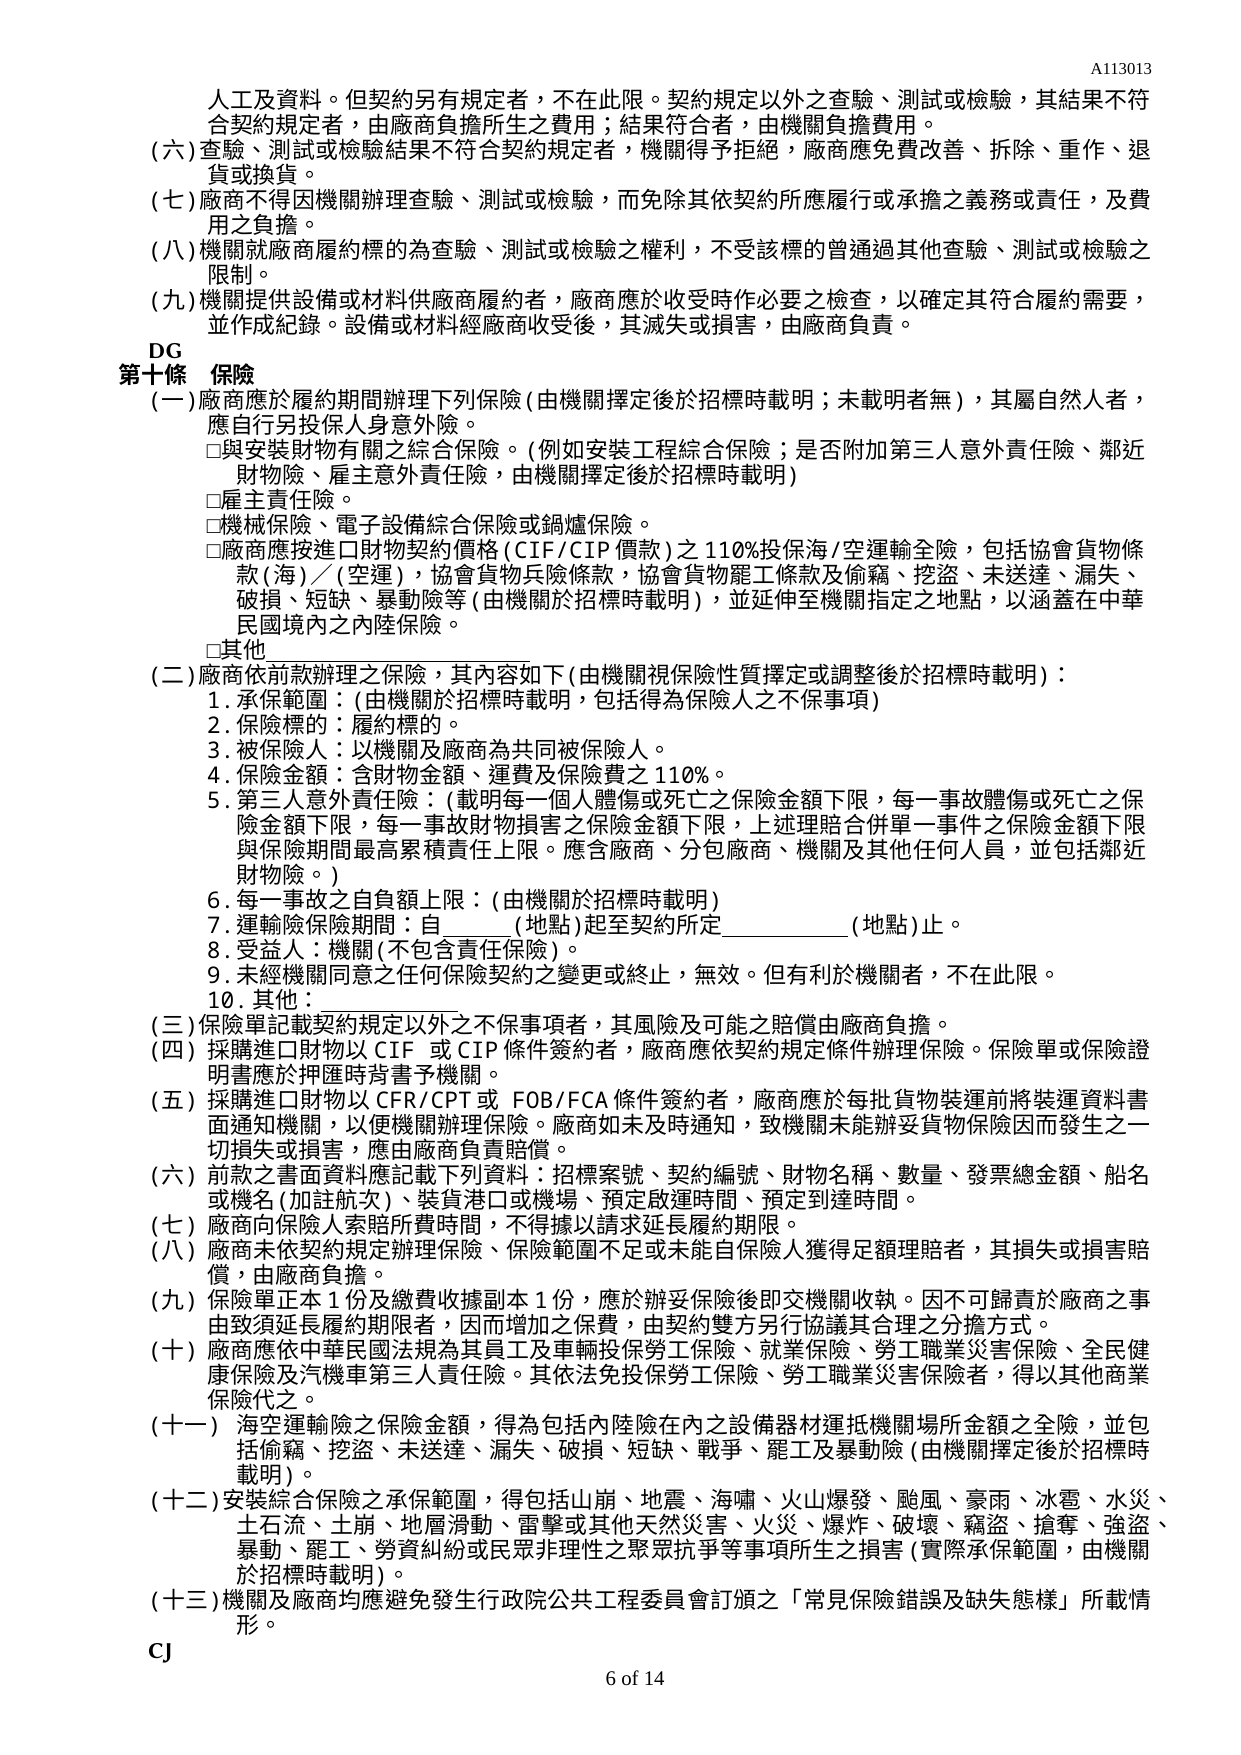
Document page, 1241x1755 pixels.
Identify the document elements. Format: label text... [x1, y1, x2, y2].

text 10. 其他： [207, 989, 1146, 1014]
text 9. 未經機關同意之任何保險契約之變更或終止，無效。但有利於機關者，不在此限。 [207, 964, 1146, 989]
text (四) 採購進口財物以CIF 或CIP條件簽約者，廠商應依契約規定條件辦理保險。保險單或保險證明書應於押匯時背書予機關。 [148, 1039, 1152, 1089]
text (八) 廠商未依契約規定辦理保險、保險範圍不足或未能自保險人獲得足額理賠者，其損失或損害賠償，由廠商負擔。 [148, 1239, 1152, 1289]
text (十三)機關及廠商均應避免發生行政院公共工程委員會訂頒之「常見保險錯誤及缺失態樣」所載情形。 [148, 1589, 1152, 1639]
text  [148, 1639, 1152, 1664]
text □其他 [207, 639, 1146, 664]
text (六) 前款之書面資料應記載下列資料：招標案號、契約編號、財物名稱、數量、發票總金額、船名或機名(加註航次)、裝貨港口或機場、預定啟運時間、預定到達時間。 [148, 1164, 1152, 1214]
text (八)機關就廠商履約標的為查驗、測試或檢驗之權利，不受該標的曾通過其他查驗、測試或檢驗之限制。 [148, 239, 1152, 289]
text (五) 採購進口財物以CFR/CPT或 FOB/FCA條件簽約者，廠商應於每批貨物裝運前將裝運資料書面通知機關，以便機關辦理保險。廠商如未及時通知，致機關未能辦妥貨物保險因而發生之一切損失或損害，應由廠商負責賠償。 [148, 1089, 1152, 1164]
text (十) 廠商應依中華民國法規為其員工及車輛投保勞工保險、就業保險、勞工職業災害保險、全民健康保險及汽機車第三人責任險。其依法免投保勞工保險、勞工職業災害保險者，得以其他商業保險代之。 [148, 1339, 1152, 1414]
text (十一) 海空運輸險之保險金額，得為包括內陸險在內之設備器材運抵機關場所金額之全險，並包括偷竊、挖盜、未送達、漏失、破損、短缺、戰爭、罷工及暴動險(由機關擇定後於招標時載明)。 [148, 1414, 1152, 1489]
text □與安裝財物有關之綜合保險。(例如安裝工程綜合保險；是否附加第三人意外責任險、鄰近財物險、雇主意外責任險，由機關擇定後於招標時載明) [207, 439, 1146, 489]
text (二)廠商依前款辦理之保險，其內容如下(由機關視保險性質擇定或調整後於招標時載明)： [148, 664, 1152, 689]
text (三)保險單記載契約規定以外之不保事項者，其風險及可能之賠償由廠商負擔。 [148, 1014, 1152, 1039]
text 8. 受益人：機關(不包含責任保險)。 [207, 939, 1146, 964]
text 2. 保險標的：履約標的。 [207, 714, 1146, 739]
text (七)廠商不得因機關辦理查驗、測試或檢驗，而免除其依契約所應履行或承擔之義務或責任，及費用之負擔。 [148, 189, 1152, 239]
text 6. 每一事故之自負額上限：(由機關於招標時載明) [207, 889, 1146, 914]
text □廠商應按進口財物契約價格(CIF/CIP價款)之110%投保海/空運輸全險，包括協會貨物條款(海)／(空運)，協會貨物兵險條款，協會貨物罷工條款及偷竊、挖盜、未送達、漏失、破損、短缺、暴動險等(由機關於招標時載明)，並延伸至機關指定之地點，以涵蓋在中華民國境內之內陸保險。 [207, 539, 1146, 639]
text (十二)安裝綜合保險之承保範圍，得包括山崩、地震、海嘯、火山爆發、颱風、豪雨、冰雹、水災、土石流、土崩、地層滑動、雷擊或其他天然災害、火災、爆炸、破壞、竊盜、搶奪、強盜、暴動、罷工、勞資糾紛或民眾非理性之聚眾抗爭等事項所生之損害(實際承保範圍，由機關於招標時載明)。 [148, 1489, 1152, 1589]
text 3. 被保險人：以機關及廠商為共同被保險人。 [207, 739, 1146, 764]
text 5. 第三人意外責任險：(載明每一個人體傷或死亡之保險金額下限，每一事故體傷或死亡之保險金額下限，每一事故財物損害之保險金額下限，上述理賠合併單一事件之保險金額下限與保險期間最高累積責任上限。應含廠商、分包廠商、機關及其他任何人員，並包括鄰近財物險。) [207, 789, 1146, 889]
text (一)廠商應於履約期間辦理下列保險(由機關擇定後於招標時載明；未載明者無)，其屬自然人者，應自行另投保人身意外險。 [148, 389, 1152, 439]
text 1. 承保範圍：(由機關於招標時載明，包括得為保險人之不保事項) [207, 689, 1146, 714]
text  [148, 339, 1152, 364]
text 7. 運輸險保險期間：自 (地點)起至契約所定 (地點)止。 [207, 914, 1146, 939]
text (七) 廠商向保險人索賠所費時間，不得據以請求延長履約期限。 [148, 1214, 1152, 1239]
text (六)查驗、測試或檢驗結果不符合契約規定者，機關得予拒絕，廠商應免費改善、拆除、重作、退貨或換貨。 [148, 139, 1152, 189]
text 4. 保險金額：含財物金額、運費及保險費之110%。 [207, 764, 1146, 789]
text 第十條 保險 [118, 364, 1152, 389]
text (九) 保險單正本1份及繳費收據副本1份，應於辦妥保險後即交機關收執。因不可歸責於廠商之事由致須延長履約期限者，因而增加之保費，由契約雙方另行協議其合理之分擔方式。 [148, 1289, 1152, 1339]
text □機械保險、電子設備綜合保險或鍋爐保險。 [207, 514, 1146, 539]
text □雇主責任險。 [207, 489, 1146, 514]
text 人工及資料。但契約另有規定者，不在此限。契約規定以外之查驗、測試或檢驗，其結果不符合契約規定者，由廠商負擔所生之費用；結果符合者，由機關負擔費用。 [148, 89, 1152, 139]
text (九)機關提供設備或材料供廠商履約者，廠商應於收受時作必要之檢查，以確定其符合履約需要，並作成紀錄。設備或材料經廠商收受後，其滅失或損害，由廠商負責。 [148, 289, 1152, 339]
